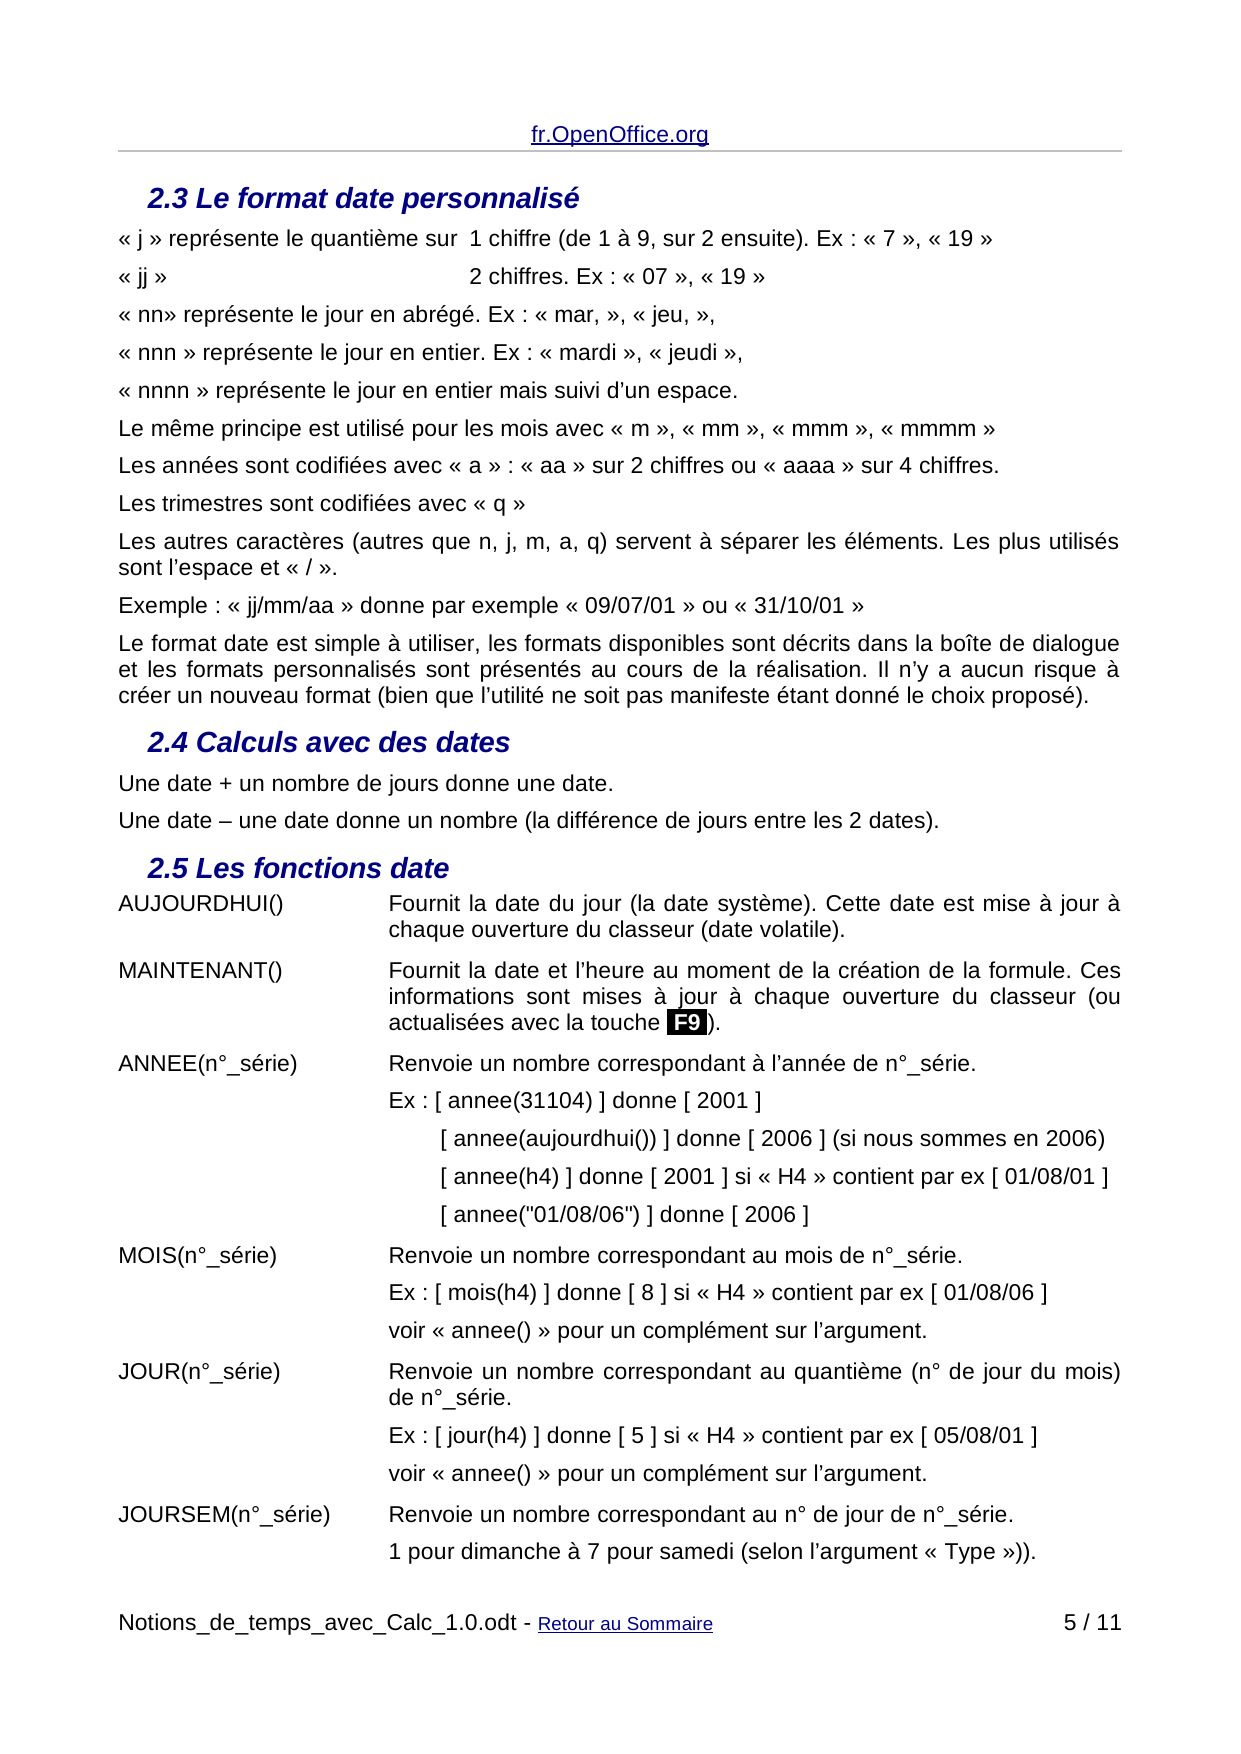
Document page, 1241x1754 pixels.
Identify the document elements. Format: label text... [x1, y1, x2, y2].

subtitle Le format date personnalisé [148, 182, 1122, 214]
subtitle Les fonctions date [148, 852, 1122, 884]
table_cell Renvoie un nombre correspondant à l’année de n°_série. Ex : [ annee(31104) ] donne [ 2001 ] [ annee(aujourdhui()) ] donne [ 2006 ] (si nous sommes en 2006) [ annee(h4) ] donne [ 2001 ] si « H4 » contient par ex [ 01/08/01 ] [ annee("01/08/06") ] donne [ 2006 ] [388, 1050, 1122, 1242]
text Une date + un nombre de jours donne une date. [118, 770, 1122, 796]
table_cell ANNEE(n°_série) [118, 1050, 388, 1242]
text « jj » 2 chiffres. Ex : « 07 », « 19 » [118, 264, 1122, 290]
text Les autres caractères (autres que n, j, m, a, q) servent à séparer les éléments. Les plus utilisés sont l’espace et « / ». [118, 528, 1122, 580]
text « nnn » représente le jour en entier. Ex : « mardi », « jeudi », [118, 339, 1122, 365]
table_cell MOIS(n°_série) [118, 1242, 388, 1358]
table_cell JOURSEM(n°_série) [118, 1501, 388, 1579]
table_header AUJOURDHUI() [118, 890, 388, 957]
table_cell Renvoie un nombre correspondant au quantième (n° de jour du mois) de n°_série. Ex : [ jour(h4) ] donne [ 5 ] si « H4 » contient par ex [ 05/08/01 ] voir « annee() » pour un complément sur l’argument. [388, 1359, 1122, 1501]
table_header Fournit la date du jour (la date système). Cette date est mise à jour à chaque ouverture du classeur (date volatile). [388, 890, 1122, 957]
text « nn» représente le jour en abrégé. Ex : « mar, », « jeu, », [118, 301, 1122, 327]
text « j » représente le quantième sur 1 chiffre (de 1 à 9, sur 2 ensuite). Ex : « 7 », « 19 » [118, 226, 1122, 252]
text Le format date est simple à utiliser, les formats disponibles sont décrits dans la boîte de dialogue et les formats personnalisés sont présentés au cours de la réalisation. Il n’y a aucun risque à créer un nouveau format (bien que l’utilité ne soit pas manifeste étant donné le choix proposé). [118, 630, 1122, 708]
text « nnnn » représente le jour en entier mais suivi d’un espace. [118, 377, 1122, 403]
table_cell JOUR(n°_série) [118, 1359, 388, 1501]
table_cell Renvoie un nombre correspondant au mois de n°_série. Ex : [ mois(h4) ] donne [ 8 ] si « H4 » contient par ex [ 01/08/06 ] voir « annee() » pour un complément sur l’argument. [388, 1242, 1122, 1358]
text Le même principe est utilisé pour les mois avec « m », « mm », « mmm », « mmmm » [118, 415, 1122, 441]
text Une date – une date donne un nombre (la différence de jours entre les 2 dates). [118, 808, 1122, 834]
table_cell Fournit la date et l’heure au moment de la création de la formule. Ces informations sont mises à jour à chaque ouverture du classeur (ou actualisées avec la touche F9 ). [388, 957, 1122, 1050]
table_cell Renvoie un nombre correspondant au n° de jour de n°_série. 1 pour dimanche à 7 pour samedi (selon l’argument « Type »)). [388, 1501, 1122, 1579]
subtitle Calculs avec des dates [148, 726, 1122, 758]
text Les trimestres sont codifiées avec « q » [118, 491, 1122, 517]
text Les années sont codifiées avec « a » : « aa » sur 2 chiffres ou « aaaa » sur 4 chiffres. [118, 453, 1122, 479]
text Exemple : « jj/mm/aa » donne par exemple « 09/07/01 » ou « 31/10/01 » [118, 592, 1122, 618]
table_cell MAINTENANT() [118, 957, 388, 1050]
